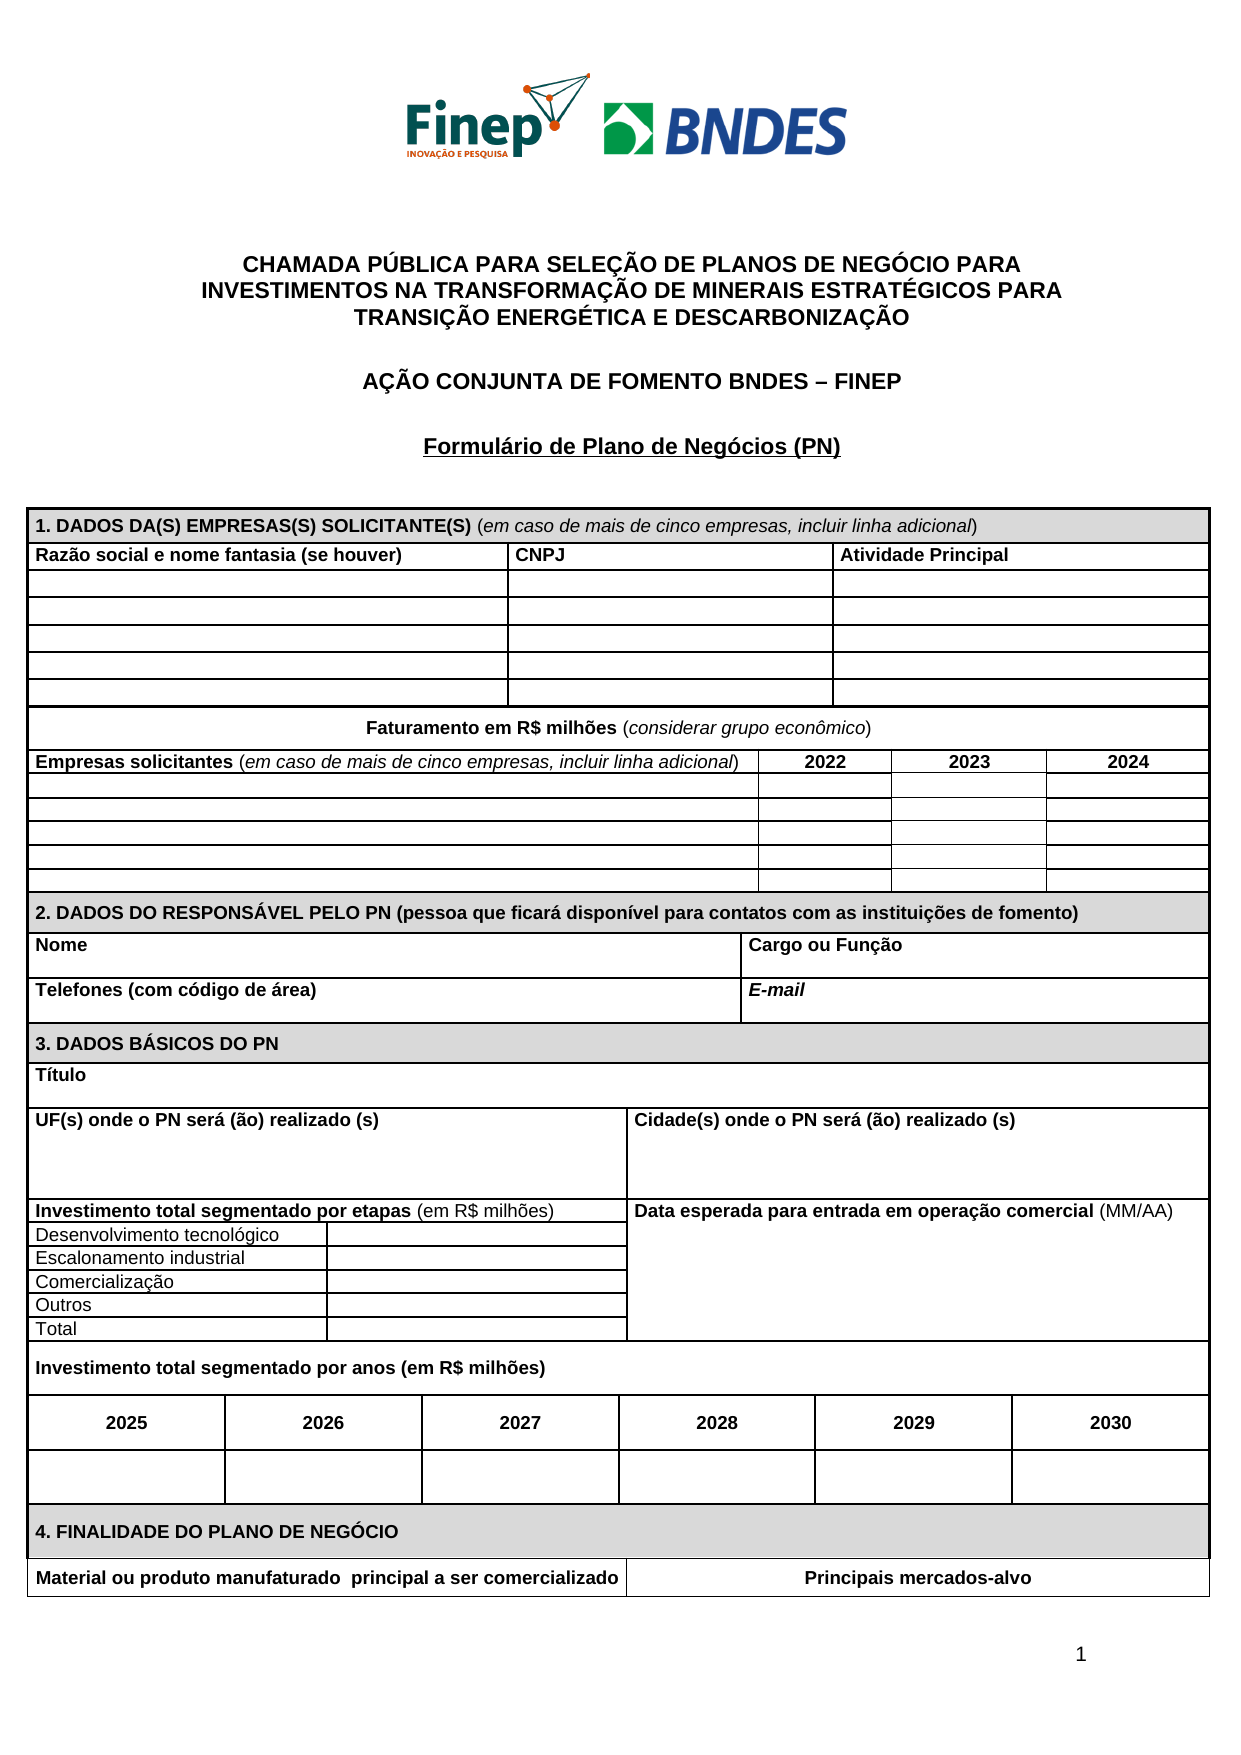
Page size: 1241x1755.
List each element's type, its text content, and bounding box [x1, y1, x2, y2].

table_header 1. DADOS DA(S) EMPRESAS(S) SOLICITANTE(S) (em caso de mais de cinco empresas, incluir linha adicional) [29, 510, 1208, 542]
table_cell [29, 870, 758, 891]
table_cell [29, 571, 507, 596]
table_cell E-mail [742, 979, 1208, 1022]
table_cell Título [29, 1064, 1208, 1107]
table_cell [1047, 822, 1208, 844]
table_cell [834, 571, 1208, 596]
text CHAMADA PÚBLICA PARA SELEÇÃO DE PLANOS DE NEGÓCIO PARA INVESTIMENTOS NA TRANSFORMAÇÃO DE MINERAIS ESTRATÉGICOS PARA TRANSIÇÃO ENERGÉTICA E DESCARBONIZAÇÃO [177, 251, 1087, 330]
table_cell 2026 [226, 1396, 421, 1448]
table_cell [892, 821, 1046, 844]
table_cell 2027 [423, 1396, 618, 1448]
table_cell [29, 846, 758, 867]
table_cell [1047, 774, 1208, 797]
table_cell [892, 773, 1046, 797]
table_cell Material ou produto manufaturado principal a ser comercializado [28, 1559, 626, 1596]
table_cell [509, 598, 832, 623]
table_cell [1047, 870, 1208, 891]
table_cell [1013, 1451, 1208, 1503]
table_cell Razão social e nome fantasia (se houver) [29, 544, 507, 569]
table_cell Desenvolvimento tecnológico [29, 1223, 326, 1245]
table_cell [620, 1451, 814, 1503]
table_cell [1047, 846, 1208, 867]
table_cell Telefones (com código de área) [29, 979, 740, 1022]
table_cell [29, 680, 507, 705]
table_cell UF(s) onde o PN será (ão) realizado (s) [29, 1109, 626, 1198]
table_cell 2029 [816, 1396, 1011, 1448]
table_cell Data esperada para entrada em operação comercial (MM/AA) [628, 1200, 1208, 1339]
text AÇÃO CONJUNTA DE FOMENTO BNDES – FINEP [177, 368, 1087, 394]
table_cell 4. FINALIDADE DO PLANO DE NEGÓCIO [29, 1505, 1208, 1557]
table_cell [328, 1294, 626, 1316]
table_cell Investimento total segmentado por etapas (em R$ milhões) [29, 1200, 626, 1221]
table_cell Cidade(s) onde o PN será (ão) realizado (s) [628, 1109, 1208, 1198]
text Formulário de Plano de Negócios (PN) [177, 433, 1087, 459]
table_cell Atividade Principal [834, 544, 1208, 569]
table_cell [759, 774, 891, 797]
table_cell [29, 822, 758, 844]
table_cell [834, 653, 1208, 678]
table_cell 2022 [759, 751, 891, 772]
table_cell [892, 798, 1046, 820]
table_cell [509, 571, 832, 596]
table_cell 2028 [620, 1396, 814, 1448]
table_cell [816, 1451, 1011, 1503]
table_cell 2030 [1013, 1396, 1208, 1448]
table_cell Principais mercados-alvo [627, 1559, 1209, 1596]
table_cell [328, 1271, 626, 1292]
table_cell [509, 626, 832, 651]
table_cell 3. DADOS BÁSICOS DO PN [29, 1024, 1208, 1062]
table_cell [226, 1451, 421, 1503]
table_cell [759, 822, 891, 844]
table_cell [29, 598, 507, 623]
table_cell [892, 869, 1046, 891]
table_cell Escalonamento industrial [29, 1247, 326, 1268]
table_cell Empresas solicitantes (em caso de mais de cinco empresas, incluir linha adicional) [29, 751, 758, 772]
table_cell [423, 1451, 618, 1503]
table_cell [759, 870, 891, 891]
table_cell [29, 1451, 224, 1503]
table_cell Cargo ou Função [742, 934, 1208, 977]
table_cell [328, 1223, 626, 1245]
table_cell 2023 [892, 751, 1046, 772]
table_cell Comercialização [29, 1271, 326, 1292]
table_cell [759, 799, 891, 820]
table_cell CNPJ [509, 544, 832, 569]
table_cell [328, 1318, 626, 1339]
table_cell [892, 845, 1046, 867]
table_cell [328, 1247, 626, 1268]
table_cell 2. DADOS DO RESPONSÁVEL PELO PN (pessoa que ficará disponível para contatos com as instituições de fomento) [29, 893, 1208, 932]
table_cell [1047, 799, 1208, 820]
table_cell Outros [29, 1294, 326, 1316]
table_cell 2024 [1047, 751, 1208, 772]
table_cell Total [29, 1318, 326, 1339]
table_cell [759, 846, 891, 867]
table_cell 2025 [29, 1396, 224, 1448]
table_cell [834, 598, 1208, 623]
table_cell Nome [29, 934, 740, 977]
table_cell Faturamento em R$ milhões (considerar grupo econômico) [29, 708, 1208, 748]
table_cell [509, 653, 832, 678]
table_cell [29, 774, 758, 797]
table_cell [29, 653, 507, 678]
table_cell [834, 680, 1208, 705]
table_cell Investimento total segmentado por anos (em R$ milhões) [29, 1342, 1208, 1394]
table_cell [29, 799, 758, 820]
table_cell [509, 680, 832, 705]
table_cell [834, 626, 1208, 651]
table_cell [29, 626, 507, 651]
